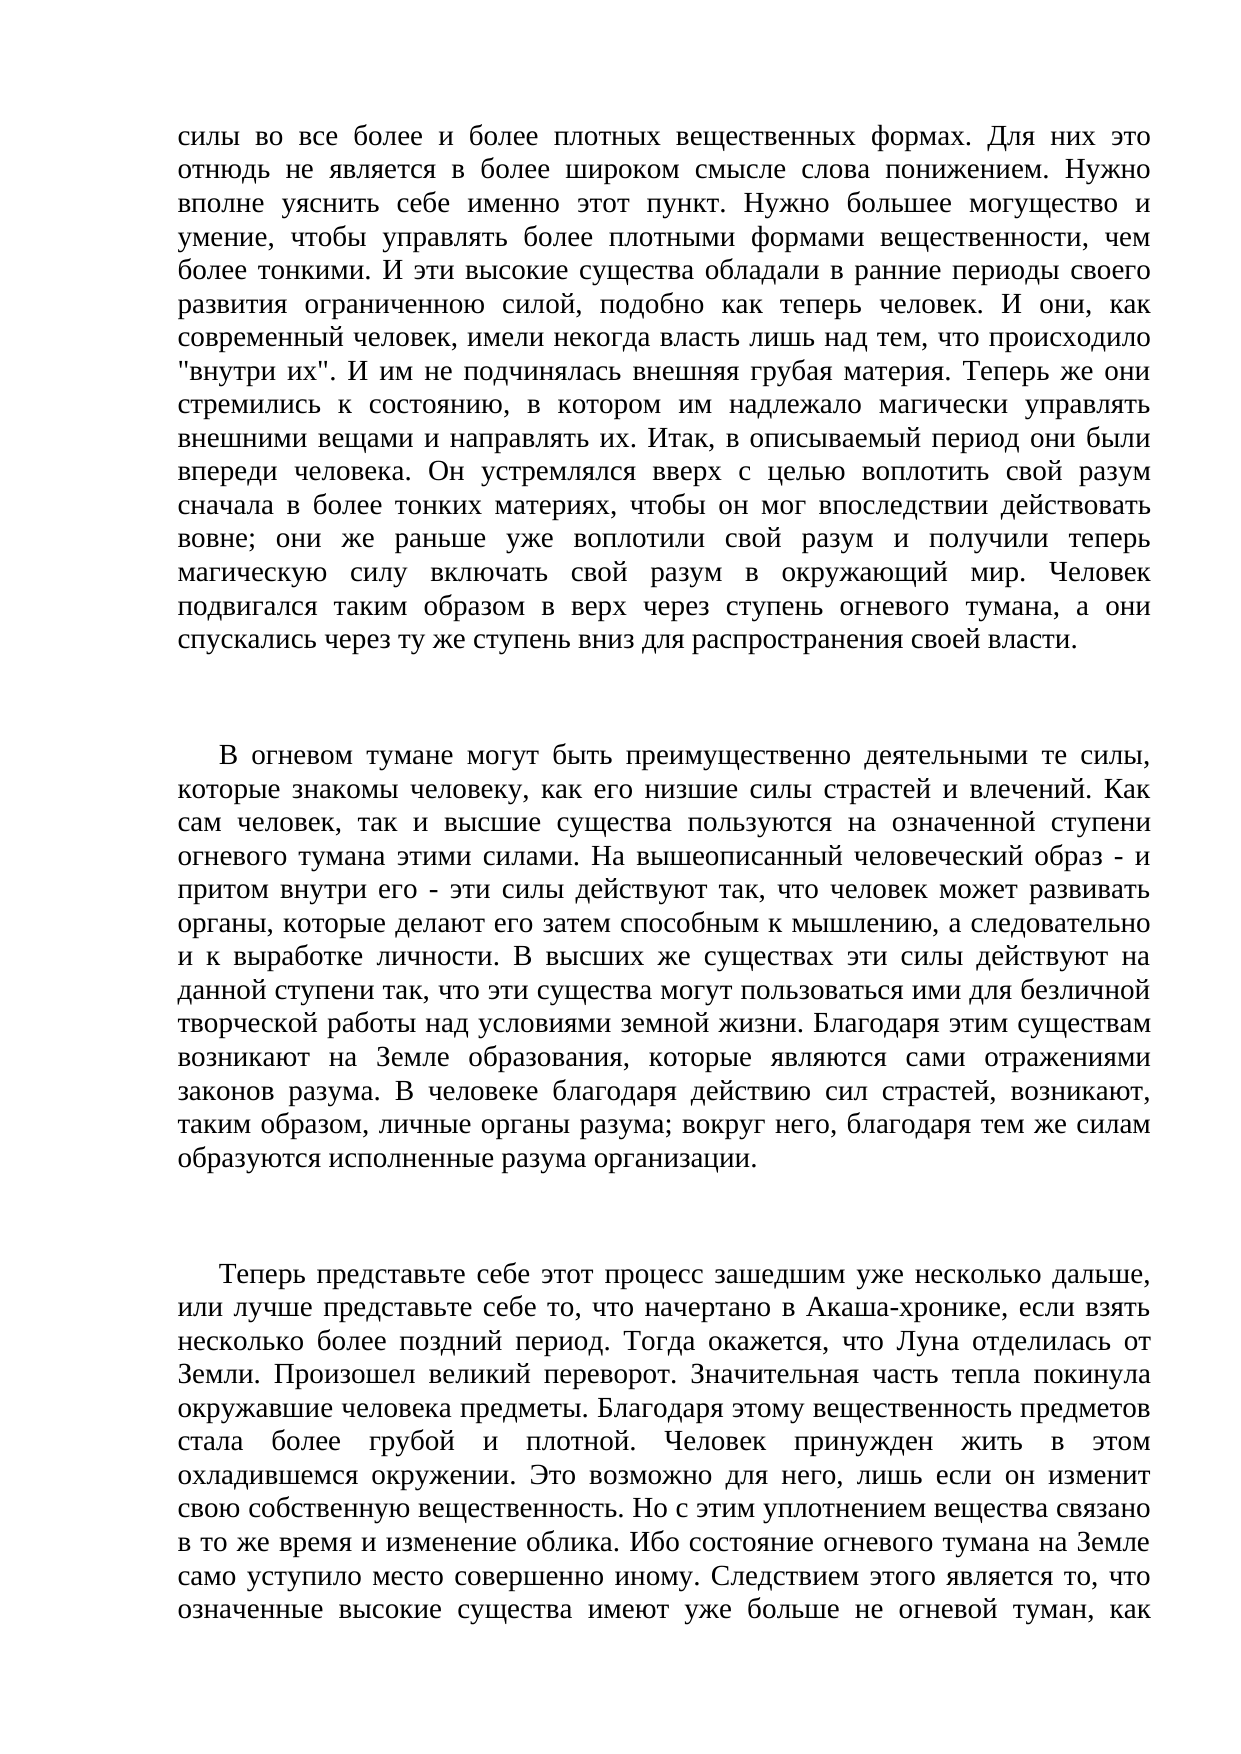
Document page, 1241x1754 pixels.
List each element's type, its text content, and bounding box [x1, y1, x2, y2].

text силы во все более и более плотных вещественных формах. Для них это отнюдь не является в более широком смысле слова понижением. Нужно вполне уяснить себе именно этот пункт. Нужно большее могущество и умение, чтобы управлять более плотными формами вещественности, чем более тонкими. И эти высокие существа обладали в ранние периоды своего развития ограниченною силой, подобно как теперь человек. И они, как современный человек, имели некогда власть лишь над тем, что происходило "внутри их". И им не подчинялась внешняя грубая материя. Теперь же они стремились к состоянию, в котором им надлежало магически управлять внешними вещами и направлять их. Итак, в описываемый период они были впереди человека. Он устремлялся вверх с целью воплотить свой разум сначала в более тонких материях, чтобы он мог впоследствии действовать вовне; они же раньше уже воплотили свой разум и получили теперь магическую силу включать свой разум в окружающий мир. Человек подвигался таким образом в верх через ступень огневого тумана, а они спускались через ту же ступень вниз для распространения своей власти. [177, 118, 1152, 655]
text Теперь представьте себе этот процесс зашедшим уже несколько дальше, или лучше представьте себе то, что начертано в Акаша-хронике, если взять несколько более поздний период. Тогда окажется, что Луна отделилась от Земли. Произошел великий переворот. Значительная часть тепла покинула окружавшие человека предметы. Благодаря этому вещественность предметов стала более грубой и плотной. Человек принужден жить в этом охладившемся окружении. Это возможно для него, лишь если он изменит свою собственную вещественность. Но с этим уплотнением вещества связано в то же время и изменение облика. Ибо состояние огневого тумана на Земле само уступило место совершенно иному. Следствием этого является то, что означенные высокие существа имеют уже больше не огневой туман, как [177, 1256, 1152, 1625]
text В огневом тумане могут быть преимущественно деятельными те силы, которые знакомы человеку, как его низшие силы страстей и влечений. Как сам человек, так и высшие существа пользуются на означенной ступени огневого тумана этими силами. На вышеописанный человеческий образ - и притом внутри его - эти силы действуют так, что человек может развивать органы, которые делают его затем способным к мышлению, а следовательно и к выработке личности. В высших же существах эти силы действуют на данной ступени так, что эти существа могут пользоваться ими для безличной творческой работы над условиями земной жизни. Благодаря этим существам возникают на Земле образования, которые являются сами отражениями законов разума. В человеке благодаря действию сил страстей, возникают, таким образом, личные органы разума; вокруг него, благодаря тем же силам образуются исполненные разума организации. [177, 737, 1152, 1173]
